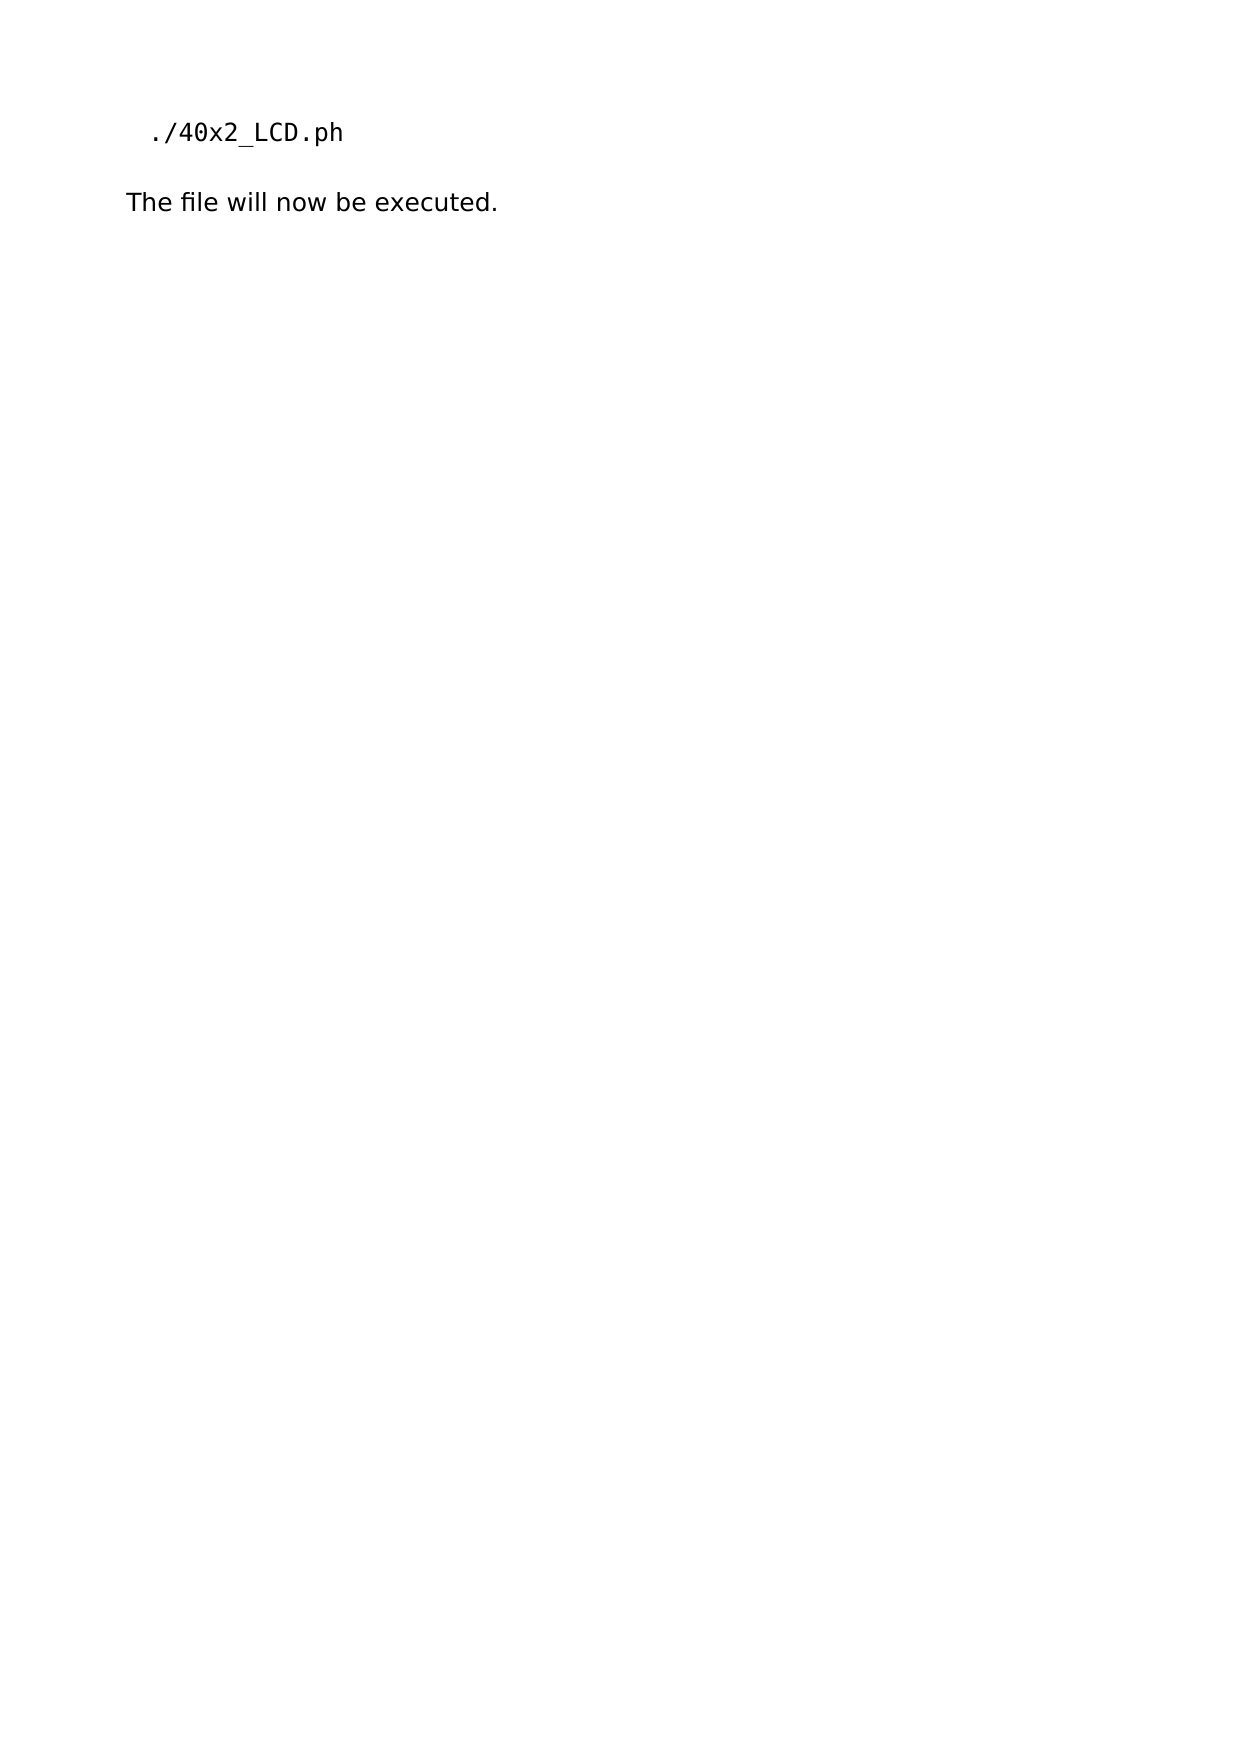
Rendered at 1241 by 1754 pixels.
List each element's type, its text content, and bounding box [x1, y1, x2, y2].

text The file will now be executed. [118, 159, 1122, 276]
text ./40x2_LCD.ph [118, 118, 1122, 147]
